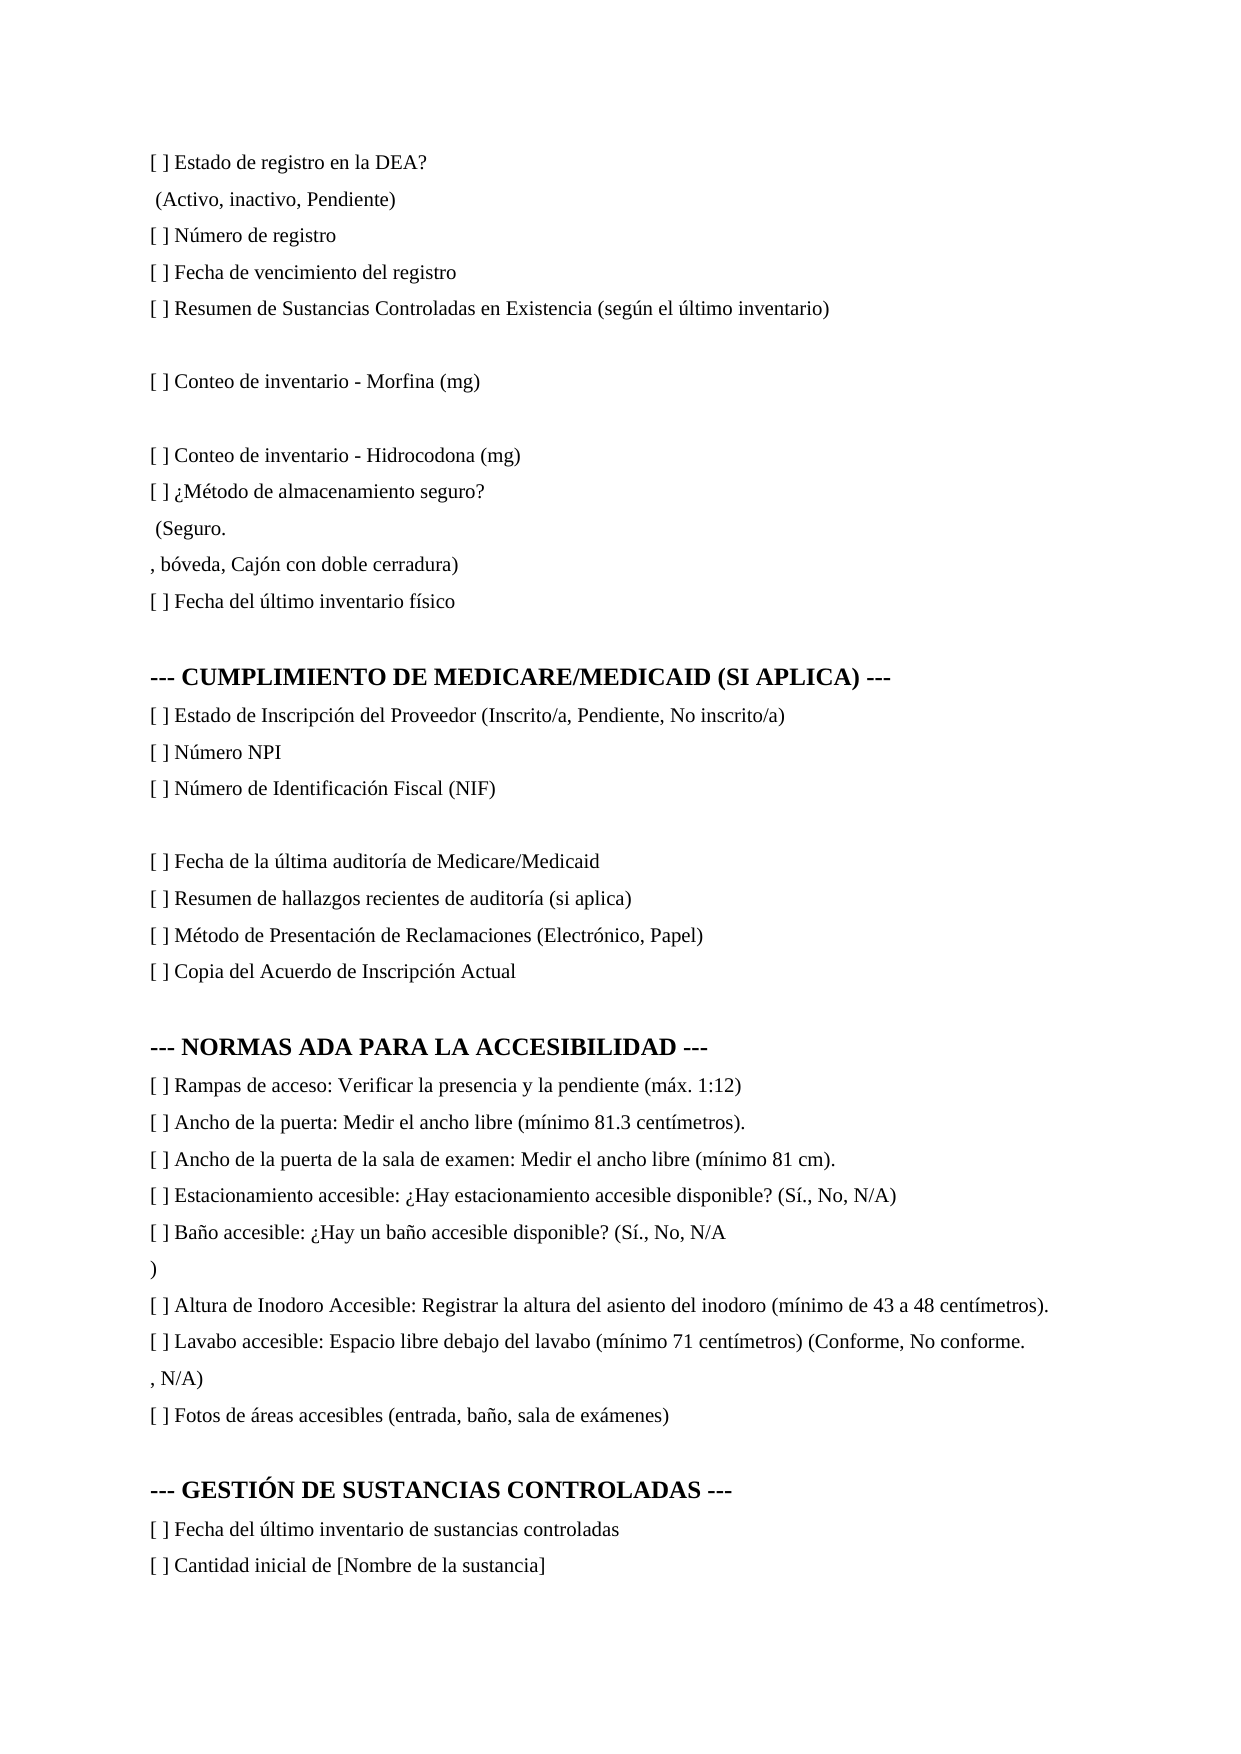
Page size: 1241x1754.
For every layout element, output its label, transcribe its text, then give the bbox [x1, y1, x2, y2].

text (Activo, inactivo, Pendiente) [150, 187, 1090, 211]
text [ ] ¿Método de almacenamiento seguro? [150, 479, 1090, 503]
text [ ] Cantidad inicial de [Nombre de la sustancia] [150, 1553, 1090, 1577]
text [ ] Copia del Acuerdo de Inscripción Actual [150, 959, 1090, 983]
text [ ] Baño accesible: ¿Hay un baño accesible disponible? (Sí., No, N/A [150, 1220, 1090, 1244]
text [ ] Fecha del último inventario físico [150, 589, 1090, 613]
text [ ] Número de registro [150, 223, 1090, 247]
text [ ] Estado de Inscripción del Proveedor (Inscrito/a, Pendiente, No inscrito/a) [150, 703, 1090, 727]
text [ ] Rampas de acceso: Verificar la presencia y la pendiente (máx. 1:12) [150, 1073, 1090, 1097]
text [ ] Número de Identificación Fiscal (NIF) [150, 776, 1090, 800]
text ) [150, 1256, 1090, 1280]
text [ ] Fecha de vencimiento del registro [150, 260, 1090, 284]
text [ ] Ancho de la puerta: Medir el ancho libre (mínimo 81.3 centímetros). [150, 1110, 1090, 1134]
text [ ] Fecha de la última auditoría de Medicare/Medicaid [150, 849, 1090, 873]
text [ ] Conteo de inventario - Hidrocodona (mg) [150, 442, 1090, 467]
text , bóveda, Cajón con doble cerradura) [150, 552, 1090, 576]
text [ ] Fecha del último inventario de sustancias controladas [150, 1517, 1090, 1541]
text [ ] Resumen de hallazgos recientes de auditoría (si aplica) [150, 886, 1090, 910]
text (Seguro. [150, 516, 1090, 540]
text [ ] Conteo de inventario - Morfina (mg) [150, 369, 1090, 393]
text [ ] Fotos de áreas accesibles (entrada, baño, sala de exámenes) [150, 1402, 1090, 1427]
text [ ] Altura de Inodoro Accesible: Registrar la altura del asiento del inodoro (mínimo de 43 a 48 centímetros). [150, 1293, 1090, 1317]
text --- CUMPLIMIENTO DE MEDICARE/MEDICAID (SI APLICA) --- [150, 662, 1090, 691]
text [ ] Número NPI [150, 740, 1090, 764]
text [ ] Método de Presentación de Reclamaciones (Electrónico, Papel) [150, 922, 1090, 947]
text [ ] Estacionamiento accesible: ¿Hay estacionamiento accesible disponible? (Sí., No, N/A) [150, 1183, 1090, 1207]
text [ ] Estado de registro en la DEA? [150, 150, 1090, 174]
text [ ] Ancho de la puerta de la sala de examen: Medir el ancho libre (mínimo 81 cm). [150, 1147, 1090, 1171]
text --- NORMAS ADA PARA LA ACCESIBILIDAD --- [150, 1032, 1090, 1061]
text --- GESTIÓN DE SUSTANCIAS CONTROLADAS --- [150, 1476, 1090, 1504]
text [ ] Resumen de Sustancias Controladas en Existencia (según el último inventario) [150, 296, 1090, 320]
text , N/A) [150, 1366, 1090, 1390]
text [ ] Lavabo accesible: Espacio libre debajo del lavabo (mínimo 71 centímetros) (Conforme, No conforme. [150, 1329, 1090, 1353]
